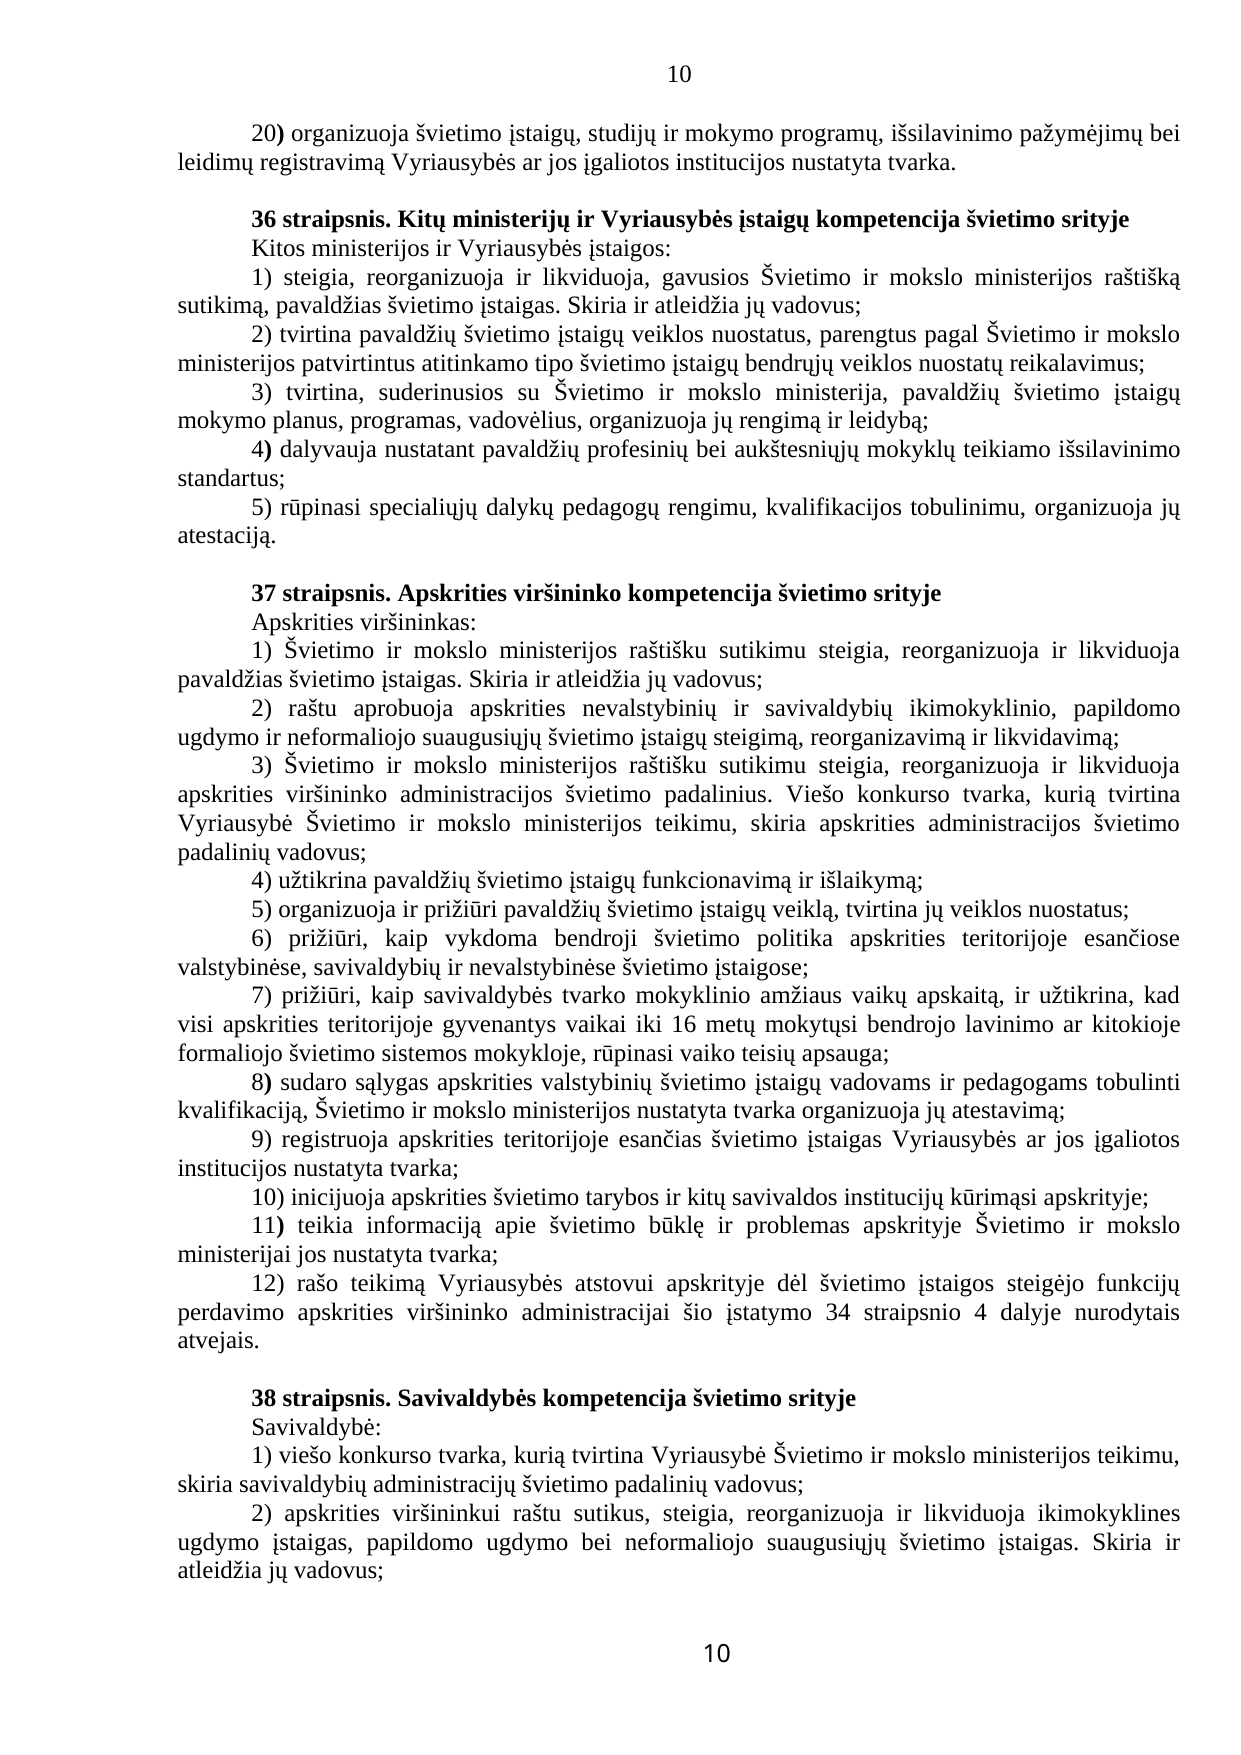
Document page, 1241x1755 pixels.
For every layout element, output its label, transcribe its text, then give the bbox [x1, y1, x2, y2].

text 4) dalyvauja nustatant pavaldžių profesinių bei aukštesniųjų mokyklų teikiamo išsilavinimo standartus; [177, 434, 1181, 492]
text 36 straipsnis. Kitų ministerijų ir Vyriausybės įstaigų kompetencija švietimo srityje [177, 204, 1181, 233]
text 12) rašo teikimą Vyriausybės atstovui apskrityje dėl švietimo įstaigos steigėjo funkcijų perdavimo apskrities viršininko administracijai šio įstatymo 34 straipsnio 4 dalyje nurodytais atvejais. [177, 1268, 1181, 1354]
text 9) registruoja apskrities teritorijoje esančias švietimo įstaigas Vyriausybės ar jos įgaliotos institucijos nustatyta tvarka; [177, 1124, 1181, 1182]
text 38 straipsnis. Savivaldybės kompetencija švietimo srityje [177, 1383, 1181, 1412]
text 2) tvirtina pavaldžių švietimo įstaigų veiklos nuostatus, parengtus pagal Švietimo ir mokslo ministerijos patvirtintus atitinkamo tipo švietimo įstaigų bendrųjų veiklos nuostatų reikalavimus; [177, 319, 1181, 377]
text 4) užtikrina pavaldžių švietimo įstaigų funkcionavimą ir išlaikymą; [177, 866, 1181, 894]
text 11) teikia informaciją apie švietimo būklę ir problemas apskrityje Švietimo ir mokslo ministerijai jos nustatyta tvarka; [177, 1211, 1181, 1268]
text 2) apskrities viršininkui raštu sutikus, steigia, reorganizuoja ir likviduoja ikimokyklines ugdymo įstaigas, papildomo ugdymo bei neformaliojo suaugusiųjų švietimo įstaigas. Skiria ir atleidžia jų vadovus; [177, 1498, 1181, 1584]
text 10) inicijuoja apskrities švietimo tarybos ir kitų savivaldos institucijų kūrimąsi apskrityje; [177, 1182, 1181, 1211]
text 7) prižiūri, kaip savivaldybės tvarko mokyklinio amžiaus vaikų apskaitą, ir užtikrina, kad visi apskrities teritorijoje gyvenantys vaikai iki 16 metų mokytųsi bendrojo lavinimo ar kitokioje formaliojo švietimo sistemos mokykloje, rūpinasi vaiko teisių apsauga; [177, 981, 1181, 1067]
text 3) Švietimo ir mokslo ministerijos raštišku sutikimu steigia, reorganizuoja ir likviduoja apskrities viršininko administracijos švietimo padalinius. Viešo konkurso tvarka, kurią tvirtina Vyriausybė Švietimo ir mokslo ministerijos teikimu, skiria apskrities administracijos švietimo padalinių vadovus; [177, 751, 1181, 866]
text 1) viešo konkurso tvarka, kurią tvirtina Vyriausybė Švietimo ir mokslo ministerijos teikimu, skiria savivaldybių administracijų švietimo padalinių vadovus; [177, 1441, 1181, 1498]
text 1) steigia, reorganizuoja ir likviduoja, gavusios Švietimo ir mokslo ministerijos raštišką sutikimą, pavaldžias švietimo įstaigas. Skiria ir atleidžia jų vadovus; [177, 262, 1181, 319]
text 20) organizuoja švietimo įstaigų, studijų ir mokymo programų, išsilavinimo pažymėjimų bei leidimų registravimą Vyriausybės ar jos įgaliotos institucijos nustatyta tvarka. [177, 118, 1181, 176]
text Apskrities viršininkas: [177, 607, 1181, 636]
text Kitos ministerijos ir Vyriausybės įstaigos: [177, 233, 1181, 262]
text 8) sudaro sąlygas apskrities valstybinių švietimo įstaigų vadovams ir pedagogams tobulinti kvalifikaciją, Švietimo ir mokslo ministerijos nustatyta tvarka organizuoja jų atestavimą; [177, 1067, 1181, 1124]
text Savivaldybė: [177, 1412, 1181, 1441]
text 5) rūpinasi specialiųjų dalykų pedagogų rengimu, kvalifikacijos tobulinimu, organizuoja jų atestaciją. [177, 492, 1181, 549]
text 2) raštu aprobuoja apskrities nevalstybinių ir savivaldybių ikimokyklinio, papildomo ugdymo ir neformaliojo suaugusiųjų švietimo įstaigų steigimą, reorganizavimą ir likvidavimą; [177, 693, 1181, 751]
text 37 straipsnis. Apskrities viršininko kompetencija švietimo srityje [177, 578, 1181, 607]
text 6) prižiūri, kaip vykdoma bendroji švietimo politika apskrities teritorijoje esančiose valstybinėse, savivaldybių ir nevalstybinėse švietimo įstaigose; [177, 923, 1181, 981]
text 5) organizuoja ir prižiūri pavaldžių švietimo įstaigų veiklą, tvirtina jų veiklos nuostatus; [177, 894, 1181, 923]
text 1) Švietimo ir mokslo ministerijos raštišku sutikimu steigia, reorganizuoja ir likviduoja pavaldžias švietimo įstaigas. Skiria ir atleidžia jų vadovus; [177, 636, 1181, 693]
text 3) tvirtina, suderinusios su Švietimo ir mokslo ministerija, pavaldžių švietimo įstaigų mokymo planus, programas, vadovėlius, organizuoja jų rengimą ir leidybą; [177, 377, 1181, 434]
